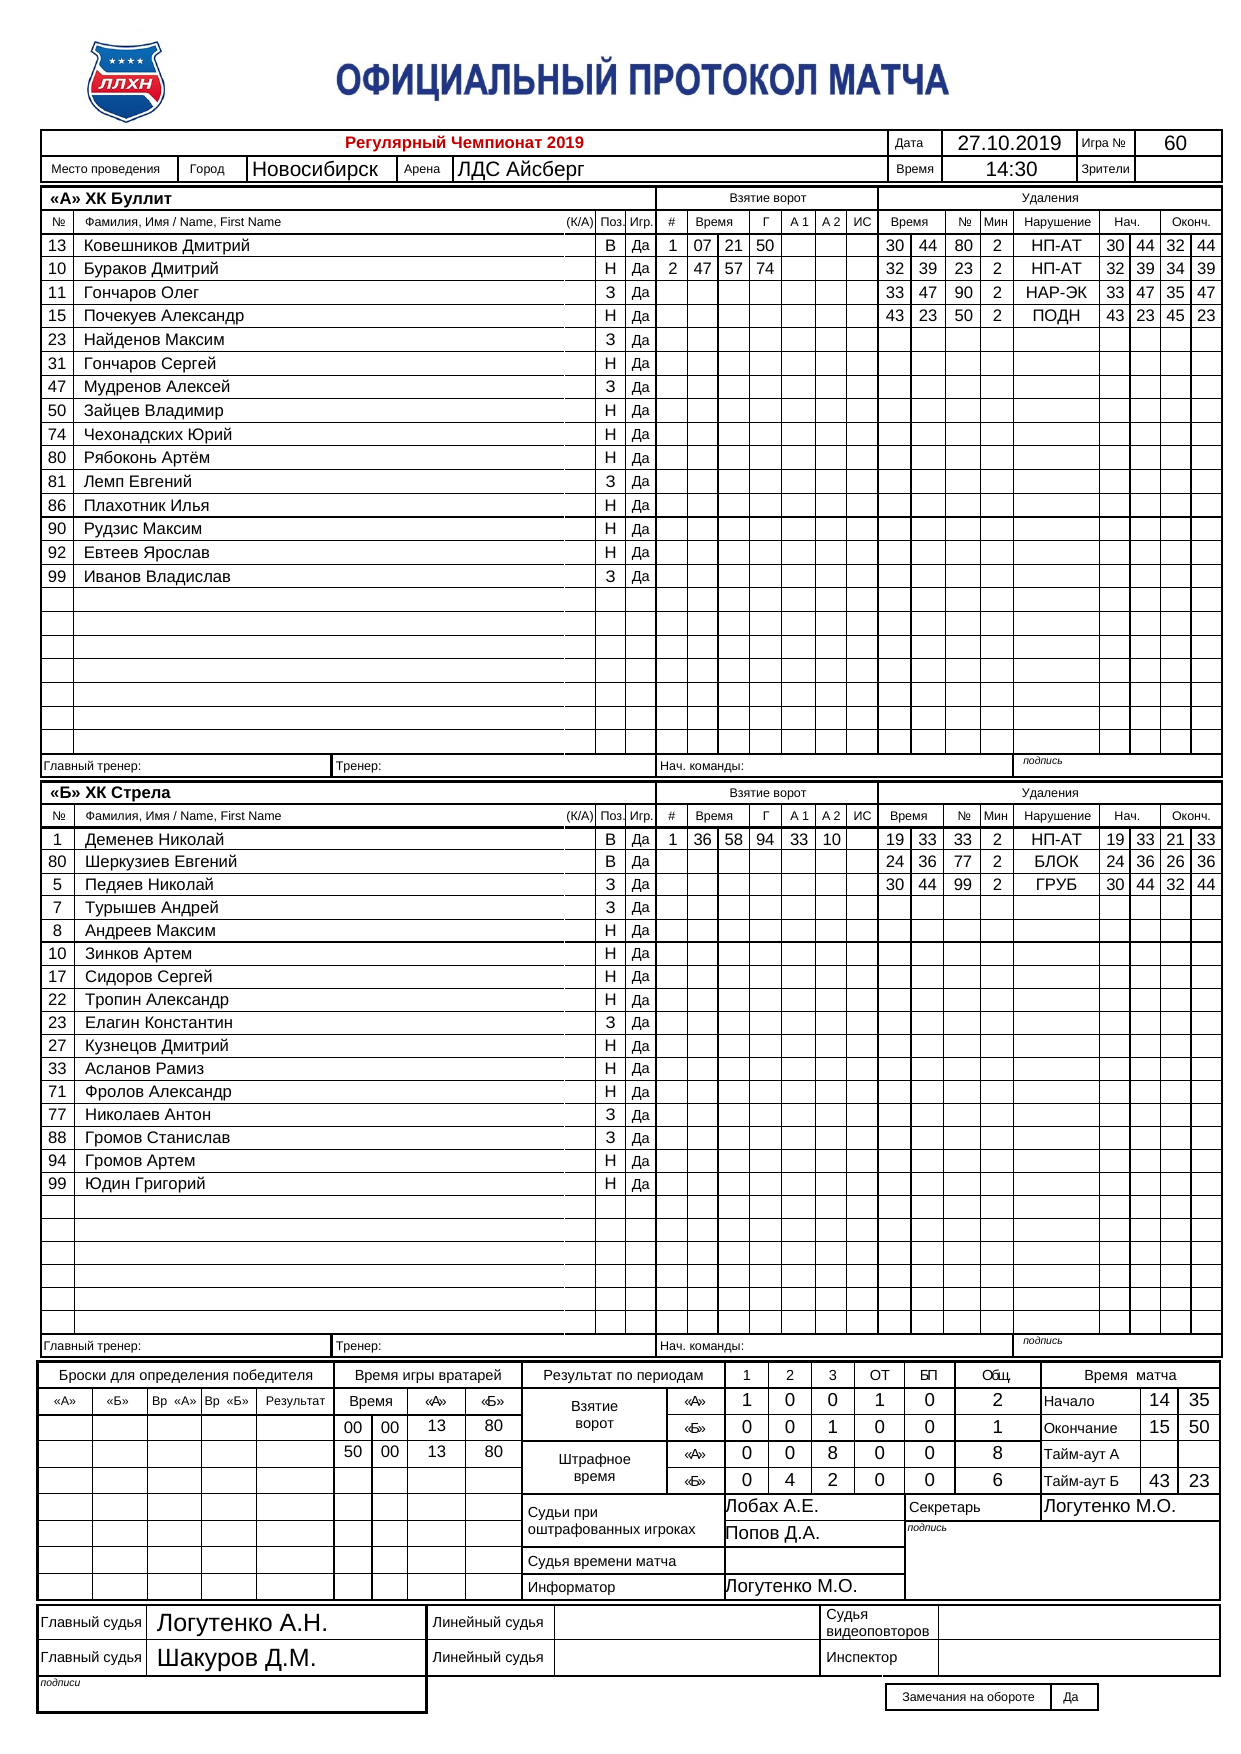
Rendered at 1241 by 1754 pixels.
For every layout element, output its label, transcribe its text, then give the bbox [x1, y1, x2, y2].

table_cell [981, 989, 1013, 1011]
table_cell [816, 612, 846, 634]
table_cell [565, 1265, 595, 1287]
table_cell [565, 376, 595, 398]
table_cell [944, 1127, 980, 1149]
table_cell № [946, 211, 980, 233]
table_cell # [657, 805, 687, 826]
table_cell [1014, 1035, 1099, 1057]
table_cell Н [596, 257, 625, 280]
table_cell [626, 1219, 655, 1241]
table_cell [1100, 730, 1129, 753]
table_cell ИС [847, 805, 877, 826]
table_cell [944, 1242, 980, 1264]
table_cell Рудзис Максим [74, 518, 564, 540]
table_cell [719, 281, 749, 303]
table_cell [657, 541, 687, 564]
table_cell [981, 1150, 1013, 1172]
table_cell [912, 446, 945, 469]
table_cell 2 [812, 1468, 854, 1493]
table_cell [565, 423, 595, 445]
table_cell [565, 565, 595, 587]
table_cell Да [626, 541, 655, 564]
table_header «А» ХК Буллит [42, 188, 655, 209]
table_cell [750, 305, 781, 327]
table_cell [879, 1081, 910, 1103]
table_cell [1131, 470, 1160, 493]
table_cell [782, 565, 815, 587]
table_cell [657, 1242, 687, 1264]
table_cell [981, 896, 1013, 918]
table_cell [1131, 707, 1160, 729]
table_cell [847, 730, 877, 753]
table_cell [1161, 1265, 1190, 1287]
table_cell [1192, 1012, 1221, 1033]
table_cell [750, 1173, 781, 1195]
table_cell Вр «А» [148, 1389, 201, 1413]
table_cell [688, 1265, 717, 1287]
table_cell Да [626, 399, 655, 422]
table_cell 47 [688, 257, 717, 280]
table_cell 0 [812, 1389, 854, 1413]
table_cell [688, 541, 717, 564]
table_cell [148, 1416, 201, 1440]
table_cell [1161, 659, 1190, 682]
table_cell [202, 1521, 256, 1546]
table_cell 2 [981, 235, 1013, 256]
table_cell [944, 1288, 980, 1310]
table_cell [750, 1265, 781, 1287]
table_cell [626, 588, 655, 611]
table_cell [719, 541, 749, 564]
table_cell [596, 1242, 625, 1264]
table_cell [816, 896, 846, 918]
table_cell [981, 1081, 1013, 1103]
table_cell 44 [912, 874, 943, 895]
table_cell [782, 446, 815, 469]
table_cell [1014, 328, 1099, 351]
table_cell [782, 636, 815, 658]
table_cell [657, 305, 687, 327]
table_cell [782, 494, 815, 516]
table_cell [879, 1288, 910, 1310]
table_cell [981, 1035, 1013, 1057]
table_cell [565, 989, 595, 1011]
table_cell [1161, 1219, 1190, 1241]
table_cell [946, 636, 980, 658]
table_cell [782, 874, 815, 895]
table_cell [750, 470, 781, 493]
table_cell 2 [981, 829, 1013, 849]
table_cell [657, 850, 687, 872]
table_cell [719, 588, 749, 611]
table_cell 1 [42, 829, 74, 849]
table_cell [1161, 612, 1190, 634]
table_cell [565, 1311, 595, 1333]
table_cell [879, 423, 910, 445]
table_cell [750, 636, 781, 658]
table_cell [1131, 565, 1160, 587]
table_cell [816, 305, 846, 327]
table_cell [944, 1173, 980, 1195]
table_cell [1100, 470, 1129, 493]
table_cell [657, 636, 687, 658]
table_cell [981, 352, 1013, 374]
table_cell [1131, 1104, 1160, 1126]
table_cell [565, 1012, 595, 1033]
table_header ОТ [855, 1363, 904, 1387]
table_cell [1192, 376, 1221, 398]
table_cell 33 [1100, 281, 1129, 303]
table_cell [719, 352, 749, 374]
table_cell [981, 1173, 1013, 1195]
table_cell [1131, 659, 1160, 682]
table_cell 15 [42, 305, 73, 327]
table_cell [408, 1547, 465, 1573]
table_cell [750, 1288, 781, 1310]
table_cell [1100, 989, 1129, 1011]
table_cell [847, 896, 877, 918]
table_cell [782, 1150, 815, 1172]
table_cell А 1 [782, 805, 815, 826]
table_cell [719, 707, 749, 729]
table_cell Нач. команды: [657, 755, 1012, 776]
table_cell 2 [981, 281, 1013, 303]
table_cell [657, 1219, 687, 1241]
table_cell [912, 518, 945, 540]
table_cell Педяев Николай [75, 874, 564, 895]
table_cell [626, 707, 655, 729]
table_cell [565, 896, 595, 918]
table_cell [879, 470, 910, 493]
table_cell Г [750, 211, 781, 233]
table_cell 39 [912, 257, 945, 280]
table_cell 14:30 [943, 157, 1076, 181]
table_cell Н [596, 1173, 625, 1195]
table_cell 39 [1131, 257, 1160, 280]
table_cell [946, 659, 980, 682]
table_cell [688, 1242, 717, 1264]
table_cell [847, 588, 877, 611]
table_cell [657, 896, 687, 918]
table_cell [847, 376, 877, 398]
table_cell 99 [944, 874, 980, 895]
table_cell 0 [905, 1468, 954, 1493]
table_cell [981, 518, 1013, 540]
table_cell 2 [981, 874, 1013, 895]
table_cell [565, 730, 595, 753]
table_cell [847, 518, 877, 540]
table_cell 43 [879, 305, 910, 327]
table_cell [847, 683, 877, 706]
table_cell 1 [956, 1415, 1040, 1440]
table_cell [1131, 1242, 1160, 1264]
table_cell [1100, 683, 1129, 706]
table_cell 0 [769, 1442, 811, 1467]
table_cell [1014, 446, 1099, 469]
table_cell [688, 874, 717, 895]
table_cell [688, 376, 717, 398]
table_cell [373, 1547, 407, 1573]
table_cell [879, 707, 910, 729]
table_header Удаления [879, 783, 1221, 803]
table_cell [1192, 328, 1221, 351]
table_cell [1161, 328, 1190, 351]
table_cell [1161, 1196, 1190, 1218]
table_cell [750, 541, 781, 564]
table_cell [719, 1219, 749, 1241]
table_cell [981, 636, 1013, 658]
table_cell [596, 1219, 625, 1241]
table_cell [1100, 518, 1129, 540]
table_cell 1 [726, 1389, 768, 1413]
table_cell [719, 920, 749, 941]
table_cell Время [335, 1389, 407, 1413]
table_header «Б» ХК Стрела [42, 783, 655, 803]
table_cell [981, 541, 1013, 564]
table_header Результат по периодам [523, 1363, 724, 1387]
table_cell 33 [879, 281, 910, 303]
table_cell [912, 1219, 943, 1241]
table_cell [373, 1521, 407, 1546]
table_cell [1014, 966, 1099, 987]
table_cell 0 [855, 1468, 904, 1493]
table_cell [1014, 1150, 1099, 1172]
table_cell [816, 352, 846, 374]
table_cell [202, 1441, 256, 1467]
table_cell Елагин Константин [75, 1012, 564, 1033]
table_cell Громов Станислав [75, 1127, 564, 1149]
table_cell [565, 943, 595, 964]
table_cell Турышев Андрей [75, 896, 564, 918]
table_cell [39, 1494, 92, 1520]
table_cell Шеркузиев Евгений [75, 850, 564, 872]
table_cell [657, 683, 687, 706]
table_header 1 [726, 1363, 768, 1387]
table_cell [565, 305, 595, 327]
table_cell [750, 966, 781, 987]
table_cell Да [626, 989, 655, 1011]
table_cell [202, 1494, 256, 1520]
table_cell [719, 423, 749, 445]
table_cell [1161, 423, 1190, 445]
table_cell [946, 352, 980, 374]
table_cell [657, 1173, 687, 1195]
table_cell [1192, 896, 1221, 918]
table_cell [1100, 376, 1129, 398]
table_cell [946, 683, 980, 706]
table_cell [719, 328, 749, 351]
table_cell З [596, 874, 625, 895]
table_cell 22 [42, 989, 74, 1011]
table_cell Логутенко А.Н. [147, 1606, 425, 1639]
table_cell [688, 707, 717, 729]
table_cell [719, 636, 749, 658]
table_cell [946, 423, 980, 445]
table_cell Лемп Евгений [74, 470, 564, 493]
table_cell [688, 565, 717, 587]
table_cell [847, 423, 877, 445]
table_cell [944, 1012, 980, 1033]
table_cell [39, 1574, 92, 1599]
table_cell [1192, 1288, 1221, 1310]
table_cell [1192, 1127, 1221, 1149]
table_cell Информатор [523, 1575, 724, 1599]
table_cell [981, 423, 1013, 445]
table_cell [1100, 636, 1129, 658]
table_cell [816, 281, 846, 303]
table_cell [847, 257, 877, 280]
table_cell [408, 1521, 465, 1546]
table_cell [688, 494, 717, 516]
table_cell З [596, 376, 625, 398]
table_cell [719, 376, 749, 398]
table_cell [847, 966, 877, 987]
table_cell [39, 1441, 92, 1467]
table_cell 2 [981, 257, 1013, 280]
table_cell Деменев Николай [75, 829, 564, 849]
table_cell [1161, 636, 1190, 658]
table_cell 50 [42, 399, 73, 422]
table_cell [1192, 1311, 1221, 1333]
table_cell [750, 1012, 781, 1033]
table_cell Н [596, 305, 625, 327]
table_cell [879, 328, 910, 351]
table_cell [148, 1521, 201, 1546]
table_cell [847, 494, 877, 516]
table_cell [782, 966, 815, 987]
table_cell [1161, 494, 1190, 516]
table_cell 21 [719, 235, 749, 256]
table_cell [981, 943, 1013, 964]
table_cell 50 [1179, 1415, 1219, 1440]
table_cell «Б» [93, 1389, 147, 1413]
table_cell 10 [42, 257, 73, 280]
table_cell [466, 1521, 521, 1546]
table_cell [93, 1494, 147, 1520]
table_cell [816, 1058, 846, 1079]
table_cell [883, 1677, 1220, 1681]
table_cell [1100, 1242, 1129, 1264]
table_cell Н [596, 423, 625, 445]
table_cell [202, 1416, 256, 1440]
table_cell [719, 1127, 749, 1149]
table_cell [1161, 541, 1190, 564]
table_cell [1100, 1196, 1129, 1218]
table_cell [565, 612, 595, 634]
table_cell [688, 989, 717, 1011]
table_cell [39, 1521, 92, 1546]
table_cell [1100, 423, 1129, 445]
table_cell [1014, 1058, 1099, 1079]
table_cell [782, 1104, 815, 1126]
table_cell [981, 707, 1013, 729]
table_cell [1192, 399, 1221, 422]
table_header Игра № [1078, 131, 1134, 155]
table_cell [1014, 470, 1099, 493]
table_cell [408, 1574, 465, 1599]
table_cell З [596, 1012, 625, 1033]
table_cell подпись [1014, 755, 1221, 776]
table_cell [816, 541, 846, 564]
table_cell [847, 565, 877, 587]
table_cell [1131, 1150, 1160, 1172]
table_cell [1100, 1127, 1129, 1149]
table_cell [1100, 494, 1129, 516]
table_cell [847, 612, 877, 634]
table_cell [847, 829, 877, 849]
table_cell [596, 1288, 625, 1310]
table_cell [847, 470, 877, 493]
table_cell [719, 1081, 749, 1103]
table_cell [1192, 1150, 1221, 1172]
table_cell [688, 588, 717, 611]
table_cell [816, 1035, 846, 1057]
table_cell Н [596, 494, 625, 516]
table_cell [1161, 1058, 1190, 1079]
table_cell [1100, 1081, 1129, 1103]
table_cell [719, 943, 749, 964]
table_cell [847, 328, 877, 351]
table_cell [1131, 541, 1160, 564]
table_cell [1131, 328, 1160, 351]
table_cell [75, 1288, 564, 1310]
table_cell З [596, 896, 625, 918]
table_cell 27 [42, 1035, 74, 1057]
table_cell [1131, 730, 1160, 753]
table_cell [750, 850, 781, 872]
table_cell 23 [1192, 305, 1221, 327]
table_cell [912, 1104, 943, 1126]
table_cell Н [596, 446, 625, 469]
table_cell [1192, 943, 1221, 964]
table_cell [879, 1265, 910, 1287]
table_cell Зрители [1078, 157, 1134, 181]
table_cell [408, 1494, 465, 1520]
table_cell [657, 659, 687, 682]
table_cell [42, 1265, 74, 1287]
table_cell [719, 612, 749, 634]
table_cell [782, 1311, 815, 1333]
table_cell [1014, 1104, 1099, 1126]
table_cell [657, 494, 687, 516]
table_cell [750, 874, 781, 895]
table_cell [1179, 1441, 1219, 1467]
table_cell [565, 257, 595, 280]
table_cell (К/А) [565, 211, 595, 233]
table_cell [657, 1196, 687, 1218]
table_cell Н [596, 1058, 625, 1079]
table_cell [1131, 376, 1160, 398]
table_cell [1161, 707, 1190, 729]
table_cell [946, 518, 980, 540]
table_cell 43 [1141, 1468, 1177, 1493]
table_cell [74, 588, 564, 611]
table_cell [816, 1104, 846, 1126]
table_cell [688, 920, 717, 941]
table_cell [257, 1494, 333, 1520]
table_cell [1192, 1196, 1221, 1218]
table_cell [1192, 683, 1221, 706]
table_cell [1161, 1104, 1190, 1126]
table_cell НП-АТ [1014, 257, 1099, 280]
table_cell № [42, 805, 74, 826]
table_cell [565, 707, 595, 729]
table_cell [1192, 1242, 1221, 1264]
table_cell 32 [1161, 235, 1190, 256]
table_cell [816, 1012, 846, 1033]
table_cell [1161, 1150, 1190, 1172]
table_cell 13 [408, 1441, 465, 1467]
table_cell [1131, 1288, 1160, 1310]
table_cell [816, 1150, 846, 1172]
table_cell [847, 541, 877, 564]
table_cell [879, 1311, 910, 1333]
table_cell [688, 683, 717, 706]
table_cell [257, 1416, 333, 1440]
table_cell [657, 470, 687, 493]
table_cell [782, 989, 815, 1011]
table_cell [847, 1288, 877, 1310]
table_cell [657, 1150, 687, 1172]
table_cell [944, 1104, 980, 1126]
table_cell Плахотник Илья [74, 494, 564, 516]
table_cell [42, 659, 73, 682]
table_cell [782, 1127, 815, 1149]
table_cell «А» [668, 1389, 724, 1413]
table_cell ПОДН [1014, 305, 1099, 327]
table_cell [657, 1311, 687, 1333]
table_cell А 2 [816, 211, 846, 233]
table_cell 2 [657, 257, 687, 280]
table_cell [879, 1012, 910, 1033]
table_cell 5 [42, 874, 74, 895]
table_cell [1192, 1219, 1221, 1241]
table_cell Город [179, 157, 246, 181]
table_cell [657, 446, 687, 469]
table_cell [946, 588, 980, 611]
table_cell [1192, 446, 1221, 469]
table_cell [719, 494, 749, 516]
table_cell [1131, 1196, 1160, 1218]
table_cell Да [626, 1173, 655, 1195]
table_cell [912, 1035, 943, 1057]
table_cell Нарушение [1014, 211, 1099, 233]
table_cell Да [626, 874, 655, 895]
table_cell [847, 943, 877, 964]
table_cell [93, 1574, 147, 1599]
table_cell [657, 1081, 687, 1103]
table_cell [719, 1150, 749, 1172]
table_cell [657, 920, 687, 941]
table_cell [879, 588, 910, 611]
table_cell [847, 1035, 877, 1057]
table_cell [596, 1265, 625, 1287]
table_cell [719, 966, 749, 987]
table_cell [688, 399, 717, 422]
table_cell [847, 1081, 877, 1103]
table_cell [782, 730, 815, 753]
table_cell [42, 612, 73, 634]
table_cell 30 [1100, 235, 1129, 256]
table_cell [1161, 1081, 1190, 1103]
table_cell [42, 1219, 74, 1241]
table_cell 50 [335, 1441, 371, 1467]
table_cell [816, 1196, 846, 1218]
table_cell [1131, 399, 1160, 422]
table_cell [879, 1104, 910, 1126]
table_cell [93, 1468, 147, 1493]
table_cell 58 [719, 829, 749, 849]
table_header 27.10.2019 [943, 131, 1076, 155]
table_cell [257, 1547, 333, 1573]
table_cell 50 [946, 305, 980, 327]
table_cell [75, 1242, 564, 1264]
table_cell Результат [257, 1389, 333, 1413]
table_cell 30 [1100, 874, 1129, 895]
table_cell [912, 588, 945, 611]
table_header 2 [769, 1363, 811, 1387]
table_cell [1100, 612, 1129, 634]
table_cell 44 [1131, 874, 1160, 895]
table_cell [688, 1173, 717, 1195]
table_cell Н [596, 518, 625, 540]
table_cell Главный тренер: [42, 1335, 330, 1356]
table_cell 00 [373, 1441, 407, 1467]
table_cell [981, 1288, 1013, 1310]
table_cell [335, 1468, 371, 1493]
table_cell 23 [1131, 305, 1160, 327]
table_cell [1014, 376, 1099, 398]
table_cell [565, 1288, 595, 1310]
table_cell Гончаров Сергей [74, 352, 564, 374]
table_cell [879, 541, 910, 564]
table_cell [1100, 541, 1129, 564]
table_cell 33 [944, 829, 980, 849]
table_cell [719, 896, 749, 918]
table_cell [1161, 588, 1190, 611]
table_cell [912, 730, 945, 753]
table_cell [1192, 730, 1221, 753]
table_cell 1 [657, 235, 687, 256]
table_cell [782, 470, 815, 493]
table_cell [1100, 1150, 1129, 1172]
table_cell [750, 494, 781, 516]
table_cell 7 [42, 896, 74, 918]
table_cell [719, 470, 749, 493]
table_cell [1192, 1081, 1221, 1103]
table_cell [782, 588, 815, 611]
table_cell [1131, 494, 1160, 516]
table_cell [565, 636, 595, 658]
table_cell [39, 1416, 92, 1440]
table_cell [879, 1035, 910, 1057]
table_cell 71 [42, 1081, 74, 1103]
table_cell [719, 1311, 749, 1333]
table_cell [688, 1012, 717, 1033]
table_cell [719, 565, 749, 587]
table_cell [657, 874, 687, 895]
table_cell [202, 1547, 256, 1573]
table_cell Арена [398, 157, 452, 181]
table_cell [944, 920, 980, 941]
table_cell [257, 1468, 333, 1493]
table_cell [626, 1288, 655, 1310]
table_cell [1014, 352, 1099, 374]
table_cell [1100, 565, 1129, 587]
table_cell [148, 1494, 201, 1520]
table_cell [782, 423, 815, 445]
table_cell [1131, 588, 1160, 611]
table_cell [816, 1265, 846, 1287]
table_cell [879, 376, 910, 398]
table_cell [565, 1127, 595, 1149]
table_cell [1014, 1242, 1099, 1264]
table_cell 94 [42, 1150, 74, 1172]
table_cell [657, 1058, 687, 1079]
table_cell [912, 920, 943, 941]
table_cell [912, 423, 945, 445]
table_cell [912, 1012, 943, 1033]
table_cell [946, 707, 980, 729]
table_cell 07 [688, 235, 717, 256]
table_cell [1100, 1288, 1129, 1310]
table_cell ГРУБ [1014, 874, 1099, 895]
table_cell [1100, 896, 1129, 918]
table_cell [879, 989, 910, 1011]
table_cell [939, 1606, 1219, 1639]
table_cell Инспектор [821, 1640, 938, 1675]
table_cell [719, 850, 749, 872]
table_cell [816, 376, 846, 398]
table_cell [750, 1127, 781, 1149]
table_cell [1100, 1035, 1129, 1057]
table_cell [816, 1219, 846, 1241]
table_cell [1131, 446, 1160, 469]
table_cell [946, 470, 980, 493]
table_cell [782, 518, 815, 540]
table_cell [816, 235, 846, 256]
table_header Удаления [879, 188, 1221, 209]
table_cell [75, 1196, 564, 1218]
table_cell [944, 1219, 980, 1241]
table_cell Н [596, 943, 625, 964]
table_cell [816, 707, 846, 729]
table_cell [847, 850, 877, 872]
table_cell [847, 1173, 877, 1195]
table_cell Да [626, 235, 655, 256]
table_cell [847, 1127, 877, 1149]
table_cell № [42, 211, 73, 233]
table_cell [750, 896, 781, 918]
table_cell Иванов Владислав [74, 565, 564, 587]
table_cell [816, 683, 846, 706]
table_cell [847, 1242, 877, 1264]
table_cell 23 [946, 257, 980, 280]
table_cell 31 [42, 352, 73, 374]
table_cell [626, 659, 655, 682]
table_cell 1 [812, 1415, 854, 1440]
table_cell [981, 588, 1013, 611]
table_cell [1192, 966, 1221, 987]
table_cell [782, 1288, 815, 1310]
table_cell [719, 446, 749, 469]
table_cell Да [626, 565, 655, 587]
table_cell 47 [912, 281, 945, 303]
table_cell [879, 518, 910, 540]
table_cell [657, 423, 687, 445]
table_cell [879, 966, 910, 987]
table_cell [946, 328, 980, 351]
table_cell Да [626, 494, 655, 516]
table_cell Время [688, 211, 749, 233]
table_cell 24 [1100, 850, 1129, 872]
table_cell [879, 565, 910, 587]
table_cell Поз. [596, 805, 625, 826]
table_cell 11 [42, 281, 73, 303]
table_cell [782, 850, 815, 872]
table_cell 32 [1100, 257, 1129, 280]
table_cell [750, 1035, 781, 1057]
table_cell [1100, 1012, 1129, 1033]
table_cell З [596, 565, 625, 587]
table_cell [657, 399, 687, 422]
table_cell [981, 1265, 1013, 1287]
table_cell [847, 305, 877, 327]
table_cell [816, 494, 846, 516]
table_cell [565, 874, 595, 895]
table_cell [981, 730, 1013, 753]
table_cell Время [688, 805, 749, 826]
table_cell [1131, 518, 1160, 540]
table_cell А 1 [782, 211, 815, 233]
table_cell 23 [1179, 1468, 1219, 1493]
table_cell [946, 376, 980, 398]
table_cell Тренер: [333, 755, 655, 776]
table_cell [408, 1468, 465, 1493]
table_cell [981, 966, 1013, 987]
table_cell [981, 376, 1013, 398]
table_header Регулярный Чемпионат 2019 [42, 131, 887, 155]
table_cell 80 [42, 446, 73, 469]
table_cell [912, 470, 945, 493]
table_cell [202, 1574, 256, 1599]
table_cell 0 [905, 1415, 954, 1440]
table_cell [93, 1521, 147, 1546]
table_cell [626, 1311, 655, 1333]
table_cell [688, 1288, 717, 1310]
table_cell [946, 565, 980, 587]
table_cell [688, 281, 717, 303]
table_cell [688, 1127, 717, 1149]
table_cell [1131, 1035, 1160, 1057]
table_cell [847, 989, 877, 1011]
table_cell [879, 1058, 910, 1079]
table_cell [944, 1311, 980, 1333]
table_cell [688, 1196, 717, 1218]
table_cell [1014, 730, 1099, 753]
table_cell [42, 1242, 74, 1264]
table_cell [719, 1035, 749, 1057]
table_cell [816, 423, 846, 445]
table_cell [565, 235, 595, 256]
table_cell [879, 399, 910, 422]
table_cell Да [626, 1035, 655, 1057]
table_cell [782, 257, 815, 280]
table_cell [1136, 157, 1221, 181]
table_cell [816, 588, 846, 611]
table_cell Тропин Александр [75, 989, 564, 1011]
table_cell З [596, 470, 625, 493]
table_cell [1192, 920, 1221, 941]
table_cell [939, 1640, 1219, 1675]
table_cell [1192, 352, 1221, 374]
table_cell [847, 1058, 877, 1079]
table_cell [879, 494, 910, 516]
table_cell [750, 1150, 781, 1172]
table_cell [257, 1574, 333, 1599]
table_header Взятие ворот [657, 783, 877, 803]
table_cell [1100, 1219, 1129, 1241]
table_cell [565, 1104, 595, 1126]
table_cell [719, 1058, 749, 1079]
table_cell Мин [981, 805, 1013, 826]
table_cell 44 [912, 235, 945, 256]
table_cell Оконч. [1161, 805, 1221, 826]
table_cell [1161, 1127, 1190, 1149]
table_cell «А» [408, 1389, 465, 1413]
table_cell [335, 1494, 371, 1520]
table_cell [944, 989, 980, 1011]
table_cell Судья видеоповторов [821, 1606, 938, 1639]
table_cell [1131, 1081, 1160, 1103]
table_cell [912, 896, 943, 918]
table_cell [750, 588, 781, 611]
table_cell 81 [42, 470, 73, 493]
table_cell Главный судья [39, 1606, 146, 1639]
table_header Время игры вратарей [335, 1363, 521, 1387]
table_cell [1131, 1311, 1160, 1333]
table_cell [847, 1012, 877, 1033]
table_cell [1161, 1311, 1190, 1333]
table_cell [626, 683, 655, 706]
table_cell [688, 446, 717, 469]
table_cell 0 [769, 1415, 811, 1440]
table_cell Н [596, 989, 625, 1011]
table_cell 15 [1141, 1415, 1177, 1440]
table_cell [782, 305, 815, 327]
table_cell 0 [905, 1389, 954, 1413]
table_cell «А» [668, 1442, 724, 1467]
table_cell [1192, 1104, 1221, 1126]
table_cell [847, 281, 877, 303]
table_cell [657, 966, 687, 987]
table_cell [596, 1196, 625, 1218]
table_cell Да [626, 1104, 655, 1126]
table_cell [750, 565, 781, 587]
table_cell подпись [906, 1522, 1219, 1599]
table_cell [657, 707, 687, 729]
table_cell [750, 1058, 781, 1079]
table_cell [719, 659, 749, 682]
table_cell [816, 636, 846, 658]
table_cell [565, 399, 595, 422]
table_cell [596, 636, 625, 658]
table_cell [565, 328, 595, 351]
table_cell [816, 1081, 846, 1103]
table_cell [1131, 920, 1160, 941]
table_cell Н [596, 1035, 625, 1057]
table_cell [750, 707, 781, 729]
table_cell [688, 1219, 717, 1241]
table_cell [816, 446, 846, 469]
table_cell [1100, 966, 1129, 987]
table_cell [565, 1035, 595, 1057]
table_cell [879, 1150, 910, 1172]
table_cell [981, 1127, 1013, 1149]
table_cell «Б» [668, 1415, 724, 1440]
table_cell [847, 1150, 877, 1172]
table_cell [1192, 565, 1221, 587]
table_cell [1100, 328, 1129, 351]
table_cell «Б» [668, 1468, 724, 1493]
table_cell Да [626, 829, 655, 849]
table_cell [782, 943, 815, 964]
table_cell [202, 1468, 256, 1493]
table_cell [1014, 943, 1099, 964]
table_cell [565, 659, 595, 682]
table_cell [565, 446, 595, 469]
table_cell [1192, 588, 1221, 611]
table_cell [1100, 588, 1129, 611]
table_cell [750, 730, 781, 753]
table_cell [1131, 1173, 1160, 1195]
table_cell «А» [39, 1389, 92, 1413]
table_cell [981, 920, 1013, 941]
table_cell [1131, 989, 1160, 1011]
table_cell [335, 1574, 371, 1599]
table_cell З [596, 1104, 625, 1126]
table_cell 10 [816, 829, 846, 849]
table_cell Нач. команды: [657, 1335, 1012, 1356]
table_cell [981, 1196, 1013, 1218]
table_cell [657, 588, 687, 611]
table_cell [847, 636, 877, 658]
table_cell [657, 943, 687, 964]
table_cell [373, 1468, 407, 1493]
table_cell [148, 1574, 201, 1599]
table_cell [657, 989, 687, 1011]
table_cell [596, 707, 625, 729]
table_cell [74, 730, 564, 753]
table_cell [75, 1219, 564, 1241]
table_cell 47 [42, 376, 73, 398]
table_cell [688, 730, 717, 753]
table_cell [75, 1265, 564, 1287]
table_cell [42, 1311, 74, 1333]
table_cell [750, 352, 781, 374]
picture [5, 28, 1179, 129]
table_cell Н [596, 920, 625, 941]
table_cell [847, 874, 877, 895]
table_cell [596, 1311, 625, 1333]
table_cell [750, 518, 781, 540]
table_cell [626, 612, 655, 634]
table_cell [1014, 612, 1099, 634]
table_cell [847, 659, 877, 682]
table_cell 00 [335, 1416, 371, 1440]
table_cell Н [596, 352, 625, 374]
table_cell [1131, 943, 1160, 964]
table_cell [847, 1219, 877, 1241]
table_cell 74 [42, 423, 73, 445]
table_cell Да [626, 470, 655, 493]
table_cell [1192, 612, 1221, 634]
table_cell [1131, 683, 1160, 706]
table_cell [816, 565, 846, 587]
table_cell Поз. [596, 211, 625, 233]
table_cell 30 [879, 874, 910, 895]
table_cell Лобах А.Е. [726, 1495, 904, 1520]
table_cell [782, 659, 815, 682]
table_cell Найденов Максим [74, 328, 564, 351]
table_cell Начало [1042, 1389, 1140, 1413]
table_cell [912, 1173, 943, 1195]
table_cell Мин [981, 211, 1013, 233]
table_cell 44 [1192, 874, 1221, 895]
table_cell [847, 399, 877, 422]
table_cell [1100, 1265, 1129, 1287]
table_cell Рябоконь Артём [74, 446, 564, 469]
table_cell [981, 612, 1013, 634]
table_cell [912, 1127, 943, 1149]
table_cell [688, 636, 717, 658]
table_cell [93, 1441, 147, 1467]
table_cell [912, 352, 945, 374]
table_cell [626, 1196, 655, 1218]
table_cell [688, 1081, 717, 1103]
table_cell [1131, 1127, 1160, 1149]
table_cell [912, 1150, 943, 1172]
table_cell [688, 1311, 717, 1333]
table_cell [1014, 920, 1099, 941]
table_cell Н [596, 966, 625, 987]
table_cell [596, 683, 625, 706]
table_cell [912, 1311, 943, 1333]
table_cell Тайм-аут А [1042, 1441, 1140, 1467]
table_cell [74, 707, 564, 729]
table_cell [912, 1058, 943, 1079]
table_cell Фамилия, Имя / Name, First Name [75, 805, 565, 826]
table_cell [719, 874, 749, 895]
table_cell [1014, 1081, 1099, 1103]
table_cell 33 [782, 829, 815, 849]
table_cell # [657, 211, 687, 233]
table_cell [1014, 1219, 1099, 1241]
table_cell Время [879, 211, 945, 233]
table_cell [626, 1265, 655, 1287]
table_cell 13 [408, 1416, 465, 1440]
table_cell 57 [719, 257, 749, 280]
table_cell Логутенко М.О. [726, 1575, 904, 1599]
table_cell [657, 352, 687, 374]
table_cell [657, 1288, 687, 1310]
table_cell [816, 399, 846, 422]
table_cell [688, 659, 717, 682]
table_cell Вр «Б» [202, 1389, 256, 1413]
table_cell Андреев Максим [75, 920, 564, 941]
table_cell [93, 1547, 147, 1573]
table_cell [782, 896, 815, 918]
table_cell [816, 1288, 846, 1310]
table_cell [1131, 1058, 1160, 1079]
table_cell [565, 1150, 595, 1172]
table_cell [912, 399, 945, 422]
table_cell 80 [466, 1441, 521, 1467]
table_cell [1014, 1311, 1099, 1333]
table_cell НП-АТ [1014, 829, 1099, 849]
table_cell [816, 328, 846, 351]
table_cell Ковешников Дмитрий [74, 235, 564, 256]
table_cell Нарушение [1014, 805, 1099, 826]
table_cell 0 [855, 1415, 904, 1440]
table_cell Да [626, 328, 655, 351]
table_cell [782, 1081, 815, 1103]
table_cell [750, 281, 781, 303]
table_cell [719, 305, 749, 327]
table_cell Судья времени матча [523, 1548, 724, 1573]
table_cell [946, 730, 980, 753]
table_cell [944, 943, 980, 964]
table_cell [688, 1035, 717, 1057]
table_cell Да [626, 1012, 655, 1033]
table_cell 32 [1161, 874, 1190, 895]
table_cell [750, 423, 781, 445]
table_cell [565, 850, 595, 872]
table_cell [1192, 1173, 1221, 1195]
table_cell [1014, 636, 1099, 658]
table_cell [750, 328, 781, 351]
table_cell [1014, 541, 1099, 564]
table_cell 35 [1161, 281, 1190, 303]
table_cell З [596, 1127, 625, 1149]
table_cell 14 [1141, 1389, 1177, 1413]
table_cell НАР-ЭК [1014, 281, 1099, 303]
table_cell [657, 1104, 687, 1126]
table_cell Почекуев Александр [74, 305, 564, 327]
table_cell [657, 328, 687, 351]
table_cell 0 [855, 1442, 904, 1467]
table_cell [719, 1173, 749, 1195]
table_cell [946, 612, 980, 634]
table_cell [1100, 920, 1129, 941]
table_cell [847, 1196, 877, 1218]
table_cell Игр. [626, 805, 655, 826]
table_cell [847, 1265, 877, 1287]
table_cell [1161, 896, 1190, 918]
table_cell [657, 1127, 687, 1149]
table_cell [782, 1242, 815, 1264]
table_cell [816, 659, 846, 682]
table_cell [816, 730, 846, 753]
table_cell [946, 541, 980, 564]
table_cell [688, 943, 717, 964]
table_cell 21 [1161, 829, 1190, 849]
table_cell [688, 612, 717, 634]
table_cell [1161, 1012, 1190, 1033]
table_cell [42, 683, 73, 706]
table_cell [719, 1196, 749, 1218]
table_cell [981, 470, 1013, 493]
table_cell [912, 966, 943, 987]
table_cell Линейный судья [428, 1606, 554, 1639]
table_cell 19 [1100, 829, 1129, 849]
table_cell [750, 943, 781, 964]
table_cell [847, 235, 877, 256]
table_cell 10 [42, 943, 74, 964]
table_cell Бураков Дмитрий [74, 257, 564, 280]
table_cell [981, 1242, 1013, 1264]
table_cell [750, 920, 781, 941]
table_cell [879, 636, 910, 658]
table_cell [657, 376, 687, 398]
table_cell 80 [42, 850, 74, 872]
table_cell [565, 1058, 595, 1079]
table_cell Фамилия, Имя / Name, First Name [74, 211, 565, 233]
table_cell Да [626, 1127, 655, 1149]
table_cell [688, 328, 717, 351]
table_cell [1192, 423, 1221, 445]
table_cell [719, 1242, 749, 1264]
table_cell [816, 943, 846, 964]
table_cell Чехонадских Юрий [74, 423, 564, 445]
table_cell [1014, 659, 1099, 682]
table_cell [1014, 1173, 1099, 1195]
table_cell [42, 1196, 74, 1218]
table_cell Нач. [1100, 211, 1160, 233]
table_cell [879, 1242, 910, 1264]
table_cell [42, 730, 73, 753]
table_header Броски для определения победителя [39, 1363, 333, 1387]
table_cell [1014, 1127, 1099, 1149]
table_cell [1192, 659, 1221, 682]
table_cell 99 [42, 565, 73, 587]
table_header 60 [1136, 131, 1221, 155]
table_cell [719, 1104, 749, 1126]
table_cell подписи [39, 1677, 425, 1711]
table_cell [912, 943, 943, 964]
table_cell Игр. [626, 211, 655, 233]
table_cell [912, 494, 945, 516]
table_cell Новосибирск [248, 157, 396, 181]
table_cell Гончаров Олег [74, 281, 564, 303]
table_cell Г [750, 805, 781, 826]
table_header Да [1052, 1685, 1097, 1709]
table_cell [1014, 896, 1099, 918]
table_cell [782, 352, 815, 374]
table_cell [1141, 1441, 1177, 1467]
table_header БП [905, 1363, 954, 1387]
table_cell [816, 1311, 846, 1333]
table_cell 36 [1131, 850, 1160, 872]
table_cell 47 [1131, 281, 1160, 303]
table_cell 1 [657, 829, 687, 849]
table_cell [688, 470, 717, 493]
table_cell 47 [1192, 281, 1221, 303]
table_cell [565, 352, 595, 374]
table_cell Да [626, 423, 655, 445]
table_cell [1161, 730, 1190, 753]
table_cell [816, 874, 846, 895]
table_cell [750, 1196, 781, 1218]
table_cell [428, 1677, 882, 1711]
table_cell [688, 850, 717, 872]
table_cell [981, 683, 1013, 706]
table_cell [879, 1127, 910, 1149]
table_cell Да [626, 1058, 655, 1079]
table_cell [1161, 989, 1190, 1011]
table_cell [847, 352, 877, 374]
table_cell [1131, 1012, 1160, 1033]
table_cell [565, 1242, 595, 1264]
table_cell [944, 966, 980, 987]
table_cell [782, 612, 815, 634]
table_header Дата [889, 131, 941, 155]
table_cell [688, 518, 717, 540]
table_cell [1131, 423, 1160, 445]
table_cell 0 [726, 1468, 768, 1493]
table_cell [42, 707, 73, 729]
table_cell [1161, 399, 1190, 422]
table_cell 0 [905, 1442, 954, 1467]
table_cell [1161, 1035, 1190, 1057]
table_cell [782, 683, 815, 706]
table_cell ИС [847, 211, 877, 233]
table_cell [565, 541, 595, 564]
table_cell [912, 683, 945, 706]
table_cell Сидоров Сергей [75, 966, 564, 987]
table_cell [1161, 518, 1190, 540]
table_cell Место проведения [42, 157, 177, 181]
table_cell (К/А) [565, 805, 595, 826]
table_cell [750, 376, 781, 398]
table_cell [782, 328, 815, 351]
table_cell [750, 1311, 781, 1333]
table_cell [946, 399, 980, 422]
table_cell Время [879, 805, 943, 826]
table_cell [719, 989, 749, 1011]
table_cell [688, 423, 717, 445]
table_cell [657, 730, 687, 753]
table_cell 80 [466, 1416, 521, 1440]
table_cell [657, 1035, 687, 1057]
table_cell 8 [812, 1442, 854, 1467]
table_cell [879, 612, 910, 634]
table_cell [1014, 518, 1099, 540]
table_cell [847, 1104, 877, 1126]
table_cell [688, 966, 717, 987]
table_cell Да [626, 1150, 655, 1172]
table_cell [981, 328, 1013, 351]
table_cell Да [626, 305, 655, 327]
table_cell БЛОК [1014, 850, 1099, 872]
table_cell [719, 730, 749, 753]
table_cell [148, 1468, 201, 1493]
table_cell 23 [42, 1012, 74, 1033]
table_cell [981, 494, 1013, 516]
table_cell [1014, 1196, 1099, 1218]
table_cell 44 [1192, 235, 1221, 256]
table_cell Взятие ворот [523, 1389, 666, 1440]
table_cell [657, 1265, 687, 1287]
table_cell 32 [879, 257, 910, 280]
table_header Взятие ворот [657, 188, 877, 209]
table_cell [944, 1196, 980, 1218]
table_cell 8 [42, 920, 74, 941]
table_cell [1161, 446, 1190, 469]
table_cell [373, 1574, 407, 1599]
table_cell [93, 1416, 147, 1440]
table_cell [74, 612, 564, 634]
table_cell [688, 305, 717, 327]
table_cell [657, 565, 687, 587]
table_cell 45 [1161, 305, 1190, 327]
table_cell Кузнецов Дмитрий [75, 1035, 564, 1057]
table_cell [1192, 494, 1221, 516]
table_cell [879, 683, 910, 706]
table_cell [657, 518, 687, 540]
table_cell [912, 659, 945, 682]
table_cell [782, 281, 815, 303]
table_cell Судьи при оштрафованных игроках [523, 1495, 724, 1546]
table_cell [912, 376, 945, 398]
table_cell [726, 1548, 904, 1573]
table_cell [879, 896, 910, 918]
table_cell [782, 1035, 815, 1057]
table_cell А 2 [816, 805, 846, 826]
table_cell В [596, 235, 625, 256]
table_cell [750, 659, 781, 682]
table_cell [912, 1081, 943, 1103]
table_cell Линейный судья [428, 1640, 554, 1675]
table_cell [1192, 518, 1221, 540]
table_cell [335, 1521, 371, 1546]
table_cell [816, 470, 846, 493]
table_cell [657, 1012, 687, 1033]
table_cell [1014, 989, 1099, 1011]
table_cell Да [626, 896, 655, 918]
table_cell [1192, 1265, 1221, 1287]
table_cell [946, 494, 980, 516]
table_cell [74, 659, 564, 682]
table_cell [847, 707, 877, 729]
table_cell 77 [944, 850, 980, 872]
table_cell 43 [1100, 305, 1129, 327]
table_cell [1100, 1311, 1129, 1333]
table_cell 6 [956, 1468, 1040, 1493]
table_cell [688, 352, 717, 374]
table_cell Попов Д.А. [726, 1521, 904, 1546]
table_cell [750, 1081, 781, 1103]
table_cell 1 [855, 1389, 904, 1413]
table_cell № [944, 805, 980, 826]
table_cell 17 [42, 966, 74, 987]
table_cell [981, 446, 1013, 469]
table_cell Окончание [1042, 1415, 1140, 1440]
table_cell [1100, 1104, 1129, 1126]
table_cell [688, 1150, 717, 1172]
table_cell Юдин Григорий [75, 1173, 564, 1195]
table_cell Громов Артем [75, 1150, 564, 1172]
table_cell [626, 1242, 655, 1264]
table_cell Да [626, 352, 655, 374]
table_cell [74, 683, 564, 706]
table_cell [912, 636, 945, 658]
table_cell Да [626, 966, 655, 987]
table_cell [596, 730, 625, 753]
table_cell [466, 1494, 521, 1520]
table_cell Да [626, 281, 655, 303]
table_cell [1161, 376, 1190, 398]
table_cell [879, 446, 910, 469]
table_cell [596, 612, 625, 634]
table_cell [750, 399, 781, 422]
table_cell 44 [1131, 235, 1160, 256]
table_cell [816, 920, 846, 941]
table_cell [555, 1606, 819, 1639]
table_cell [782, 707, 815, 729]
table_cell Тайм-аут Б [1042, 1468, 1140, 1493]
table_cell [657, 281, 687, 303]
table_cell подпись [1014, 1335, 1221, 1356]
table_cell 36 [688, 829, 717, 849]
table_cell [75, 1311, 564, 1333]
table_cell [1100, 399, 1129, 422]
table_cell [42, 588, 73, 611]
table_cell [1192, 1058, 1221, 1079]
table_cell [1014, 683, 1099, 706]
table_cell [565, 588, 595, 611]
table_cell [944, 1058, 980, 1079]
table_cell [1192, 541, 1221, 564]
table_cell Н [596, 1081, 625, 1103]
table_cell [782, 1265, 815, 1287]
table_cell [816, 257, 846, 280]
table_cell [847, 920, 877, 941]
table_cell [596, 659, 625, 682]
table_cell [1014, 494, 1099, 516]
table_cell [1131, 636, 1160, 658]
table_cell [1161, 920, 1190, 941]
table_cell [1100, 943, 1129, 964]
table_cell Зайцев Владимир [74, 399, 564, 422]
table_cell [257, 1441, 333, 1467]
table_cell [782, 1058, 815, 1079]
table_cell 8 [956, 1442, 1040, 1467]
table_cell 94 [750, 829, 781, 849]
table_cell [1014, 399, 1099, 422]
table_cell [912, 707, 945, 729]
table_cell [719, 518, 749, 540]
table_cell 26 [1161, 850, 1190, 872]
table_cell Оконч. [1161, 211, 1221, 233]
table_cell [816, 966, 846, 987]
table_cell [1192, 1035, 1221, 1057]
table_cell [912, 1265, 943, 1287]
table_cell [944, 1265, 980, 1287]
table_cell [565, 829, 595, 849]
table_cell [981, 399, 1013, 422]
table_cell [1131, 896, 1160, 918]
table_cell [1014, 565, 1099, 587]
table_cell [596, 588, 625, 611]
table_cell [1014, 588, 1099, 611]
table_cell [1161, 565, 1190, 587]
table_cell [42, 636, 73, 658]
table_cell Н [596, 1150, 625, 1172]
table_cell [782, 235, 815, 256]
table_cell [981, 1012, 1013, 1033]
table_cell [1131, 612, 1160, 634]
table_cell [879, 1219, 910, 1241]
table_cell [944, 1150, 980, 1172]
table_cell [148, 1547, 201, 1573]
table_cell [750, 989, 781, 1011]
table_cell 24 [879, 850, 910, 872]
table_cell Евтеев Ярослав [74, 541, 564, 564]
table_cell 88 [42, 1127, 74, 1149]
table_cell Секретарь [906, 1495, 1040, 1520]
table_cell [912, 1196, 943, 1218]
table_cell [565, 494, 595, 516]
table_cell [816, 518, 846, 540]
table_cell [879, 352, 910, 374]
table_cell [944, 1035, 980, 1057]
table_cell [1100, 1173, 1129, 1195]
table_cell [782, 1173, 815, 1195]
table_cell 74 [750, 257, 781, 280]
table_cell [912, 1242, 943, 1264]
table_cell 30 [879, 235, 910, 256]
table_cell [373, 1494, 407, 1520]
table_cell [565, 1219, 595, 1241]
table_cell [565, 1196, 595, 1218]
table_cell [74, 636, 564, 658]
table_cell [1100, 659, 1129, 682]
table_cell 77 [42, 1104, 74, 1126]
table_cell [565, 920, 595, 941]
table_cell [912, 565, 945, 587]
table_header Общ. [956, 1363, 1040, 1387]
table_cell [1192, 470, 1221, 493]
table_cell Да [626, 446, 655, 469]
table_header Замечания на обороте [887, 1685, 1050, 1709]
table_cell 33 [912, 829, 943, 849]
table_cell [1131, 352, 1160, 374]
table_cell Нач. [1100, 805, 1160, 826]
table_cell [1161, 1288, 1190, 1310]
table_cell [719, 1288, 749, 1310]
table_cell [1100, 1058, 1129, 1079]
table_cell [1100, 352, 1129, 374]
table_cell [1014, 1012, 1099, 1033]
table_cell Шакуров Д.М. [147, 1640, 425, 1675]
table_cell [1161, 1242, 1190, 1264]
table_cell [1100, 707, 1129, 729]
table_cell [688, 896, 717, 918]
table_cell [1014, 423, 1099, 445]
table_cell [555, 1640, 819, 1675]
table_cell 0 [769, 1389, 811, 1413]
table_cell 80 [946, 235, 980, 256]
table_cell [879, 943, 910, 964]
table_cell [981, 1104, 1013, 1126]
table_cell [816, 1127, 846, 1149]
table_cell [466, 1547, 521, 1573]
table_cell [626, 636, 655, 658]
table_cell 34 [1161, 257, 1190, 280]
table_cell Да [626, 1081, 655, 1103]
table_cell [1161, 352, 1190, 374]
table_cell Зинков Артем [75, 943, 564, 964]
table_cell 35 [1179, 1389, 1219, 1413]
table_cell 0 [726, 1415, 768, 1440]
table_cell Мудренов Алексей [74, 376, 564, 398]
table_cell [981, 1311, 1013, 1333]
table_cell [466, 1574, 521, 1599]
table_header 3 [812, 1363, 854, 1387]
table_cell Асланов Рамиз [75, 1058, 564, 1079]
table_cell [879, 659, 910, 682]
table_cell Главный тренер: [42, 755, 330, 776]
table_cell [626, 730, 655, 753]
table_cell [750, 446, 781, 469]
table_cell [39, 1547, 92, 1573]
table_cell [912, 612, 945, 634]
table_cell 39 [1192, 257, 1221, 280]
table_cell Время [889, 157, 941, 181]
table_cell Главный судья [39, 1640, 146, 1675]
table_cell З [596, 328, 625, 351]
table_cell [782, 376, 815, 398]
table_header Время матча [1042, 1363, 1219, 1387]
table_cell Да [626, 257, 655, 280]
table_cell [879, 920, 910, 941]
table_cell [816, 1242, 846, 1264]
table_cell Да [626, 376, 655, 398]
table_cell [944, 1081, 980, 1103]
table_cell [782, 541, 815, 564]
table_cell [257, 1521, 333, 1546]
table_cell ЛДС Айсберг [454, 157, 887, 181]
table_cell Да [626, 920, 655, 941]
table_cell 92 [42, 541, 73, 564]
table_cell [1014, 1265, 1099, 1287]
table_cell [912, 989, 943, 1011]
table_cell В [596, 850, 625, 872]
table_cell 36 [912, 850, 943, 872]
table_cell [912, 541, 945, 564]
table_cell [981, 1219, 1013, 1241]
table_cell 2 [981, 850, 1013, 872]
table_cell Да [626, 518, 655, 540]
table_cell З [596, 281, 625, 303]
table_cell [1099, 1682, 1220, 1711]
table_cell [816, 989, 846, 1011]
table_cell [912, 1288, 943, 1310]
table_cell [1131, 1219, 1160, 1241]
table_cell [847, 446, 877, 469]
table_cell [565, 1173, 595, 1195]
table_cell 99 [42, 1173, 74, 1195]
table_cell [565, 966, 595, 987]
table_cell 00 [373, 1416, 407, 1440]
table_cell Логутенко М.О. [1042, 1495, 1219, 1520]
table_cell [148, 1441, 201, 1467]
table_cell [879, 1196, 910, 1218]
table_cell В [596, 829, 625, 849]
table_cell [1161, 470, 1190, 493]
table_cell 33 [1192, 829, 1221, 849]
table_cell 90 [42, 518, 73, 540]
table_cell [565, 470, 595, 493]
table_cell НП-АТ [1014, 235, 1099, 256]
table_cell [688, 1104, 717, 1126]
table_cell [1014, 707, 1099, 729]
table_cell 50 [750, 235, 781, 256]
table_cell [782, 1012, 815, 1033]
table_cell [1131, 1265, 1160, 1287]
table_cell [1100, 446, 1129, 469]
table_cell [1161, 966, 1190, 987]
table_cell [879, 1173, 910, 1195]
table_cell Да [626, 943, 655, 964]
table_cell 2 [981, 305, 1013, 327]
table_cell Николаев Антон [75, 1104, 564, 1126]
table_cell [39, 1468, 92, 1493]
table_cell 86 [42, 494, 73, 516]
table_cell [719, 399, 749, 422]
table_cell [565, 683, 595, 706]
table_cell Н [596, 541, 625, 564]
table_cell [719, 1265, 749, 1287]
table_cell [750, 1104, 781, 1126]
table_cell 23 [912, 305, 945, 327]
table_cell [750, 1219, 781, 1241]
table_cell [1161, 683, 1190, 706]
table_cell [657, 612, 687, 634]
table_cell 13 [42, 235, 73, 256]
table_cell [565, 281, 595, 303]
table_cell «Б » [466, 1389, 521, 1413]
table_cell [782, 1219, 815, 1241]
table_cell [782, 920, 815, 941]
table_cell [466, 1468, 521, 1493]
table_cell 33 [42, 1058, 74, 1079]
table_cell [816, 1173, 846, 1195]
table_cell [879, 730, 910, 753]
table_cell [1131, 966, 1160, 987]
table_cell [688, 1058, 717, 1079]
table_cell 19 [879, 829, 910, 849]
table_cell 4 [769, 1468, 811, 1493]
table_cell [1192, 989, 1221, 1011]
table_cell [981, 565, 1013, 587]
table_cell [847, 1311, 877, 1333]
table_cell [782, 1196, 815, 1218]
table_cell [946, 446, 980, 469]
table_cell 33 [1131, 829, 1160, 849]
table_cell [981, 659, 1013, 682]
table_cell [1014, 1288, 1099, 1310]
table_cell [750, 683, 781, 706]
table_cell [42, 1288, 74, 1310]
table_cell 2 [956, 1389, 1040, 1413]
table_cell [1161, 943, 1190, 964]
table_cell [912, 328, 945, 351]
table_cell 0 [726, 1442, 768, 1467]
table_cell 23 [42, 328, 73, 351]
table_cell Тренер: [333, 1335, 655, 1356]
table_cell [1192, 636, 1221, 658]
table_cell [782, 399, 815, 422]
table_cell [719, 1012, 749, 1033]
table_cell [750, 1242, 781, 1264]
table_cell 90 [946, 281, 980, 303]
table_cell [719, 683, 749, 706]
table_cell [1192, 707, 1221, 729]
table_cell [1161, 1173, 1190, 1195]
table_cell [981, 1058, 1013, 1079]
table_cell 36 [1192, 850, 1221, 872]
table_cell [565, 518, 595, 540]
table_cell Фролов Александр [75, 1081, 564, 1103]
table_cell Штрафное время [523, 1442, 666, 1493]
table_cell [944, 896, 980, 918]
table_cell Да [626, 850, 655, 872]
table_cell [335, 1547, 371, 1573]
table_cell [816, 850, 846, 872]
table_cell Н [596, 399, 625, 422]
table_cell [565, 1081, 595, 1103]
table_cell [750, 612, 781, 634]
